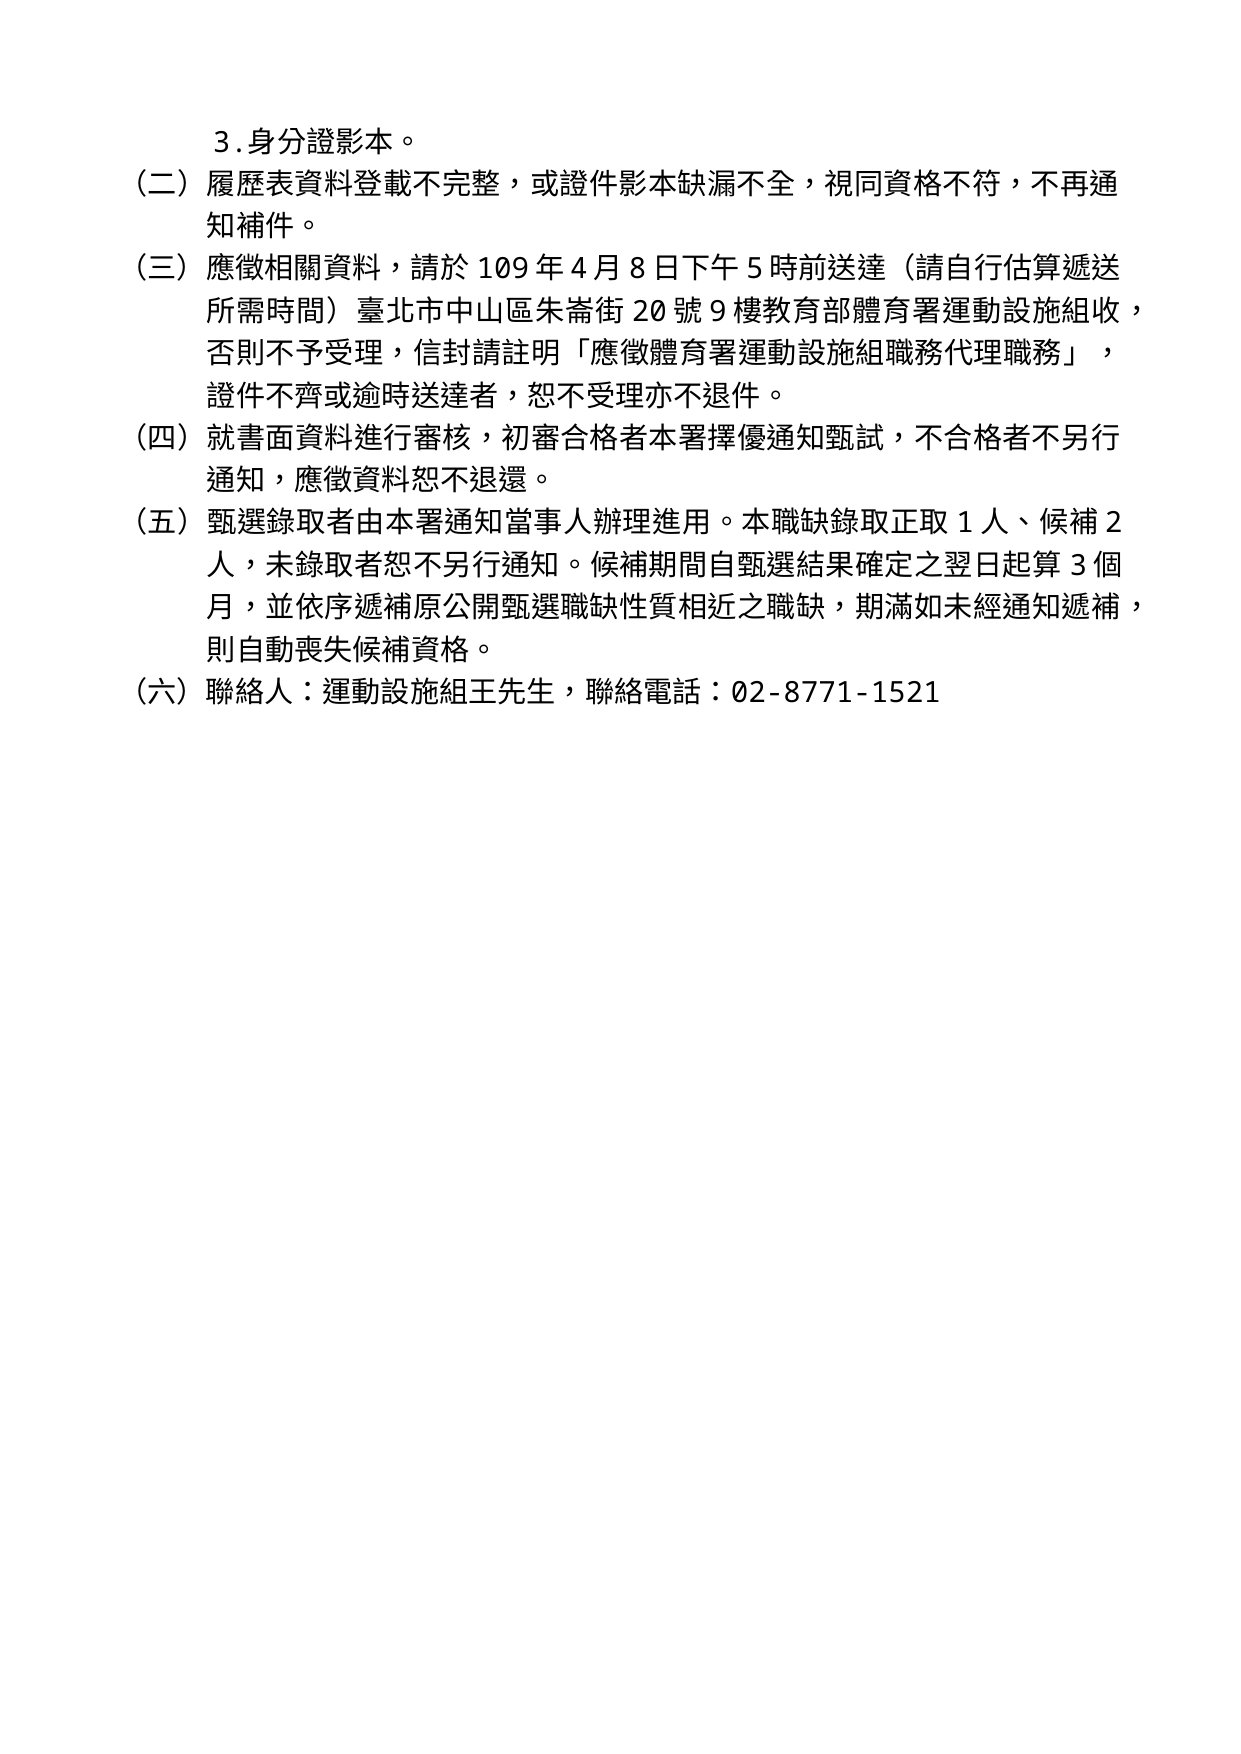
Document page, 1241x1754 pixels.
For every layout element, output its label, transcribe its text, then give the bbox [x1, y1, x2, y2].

text （六）聯絡人：運動設施組王先生，聯絡電話：02-8771-1521 [118, 668, 1122, 711]
text （二）履歷表資料登載不完整，或證件影本缺漏不全，視同資格不符，不再通知補件。 [118, 161, 1122, 245]
text 3.身分證影本。 [213, 118, 1122, 161]
text （五）甄選錄取者由本署通知當事人辦理進用。本職缺錄取正取1人、候補2人，未錄取者恕不另行通知。候補期間自甄選結果確定之翌日起算3個月，並依序遞補原公開甄選職缺性質相近之職缺，期滿如未經通知遞補，則自動喪失候補資格。 [118, 499, 1122, 668]
text （三）應徵相關資料，請於109年4月8日下午5時前送達（請自行估算遞送所需時間）臺北市中山區朱崙街20號9樓教育部體育署運動設施組收，否則不予受理，信封請註明「應徵體育署運動設施組職務代理職務」，證件不齊或逾時送達者，恕不受理亦不退件。 [118, 245, 1122, 414]
text （四）就書面資料進行審核，初審合格者本署擇優通知甄試，不合格者不另行通知，應徵資料恕不退還。 [118, 414, 1122, 499]
